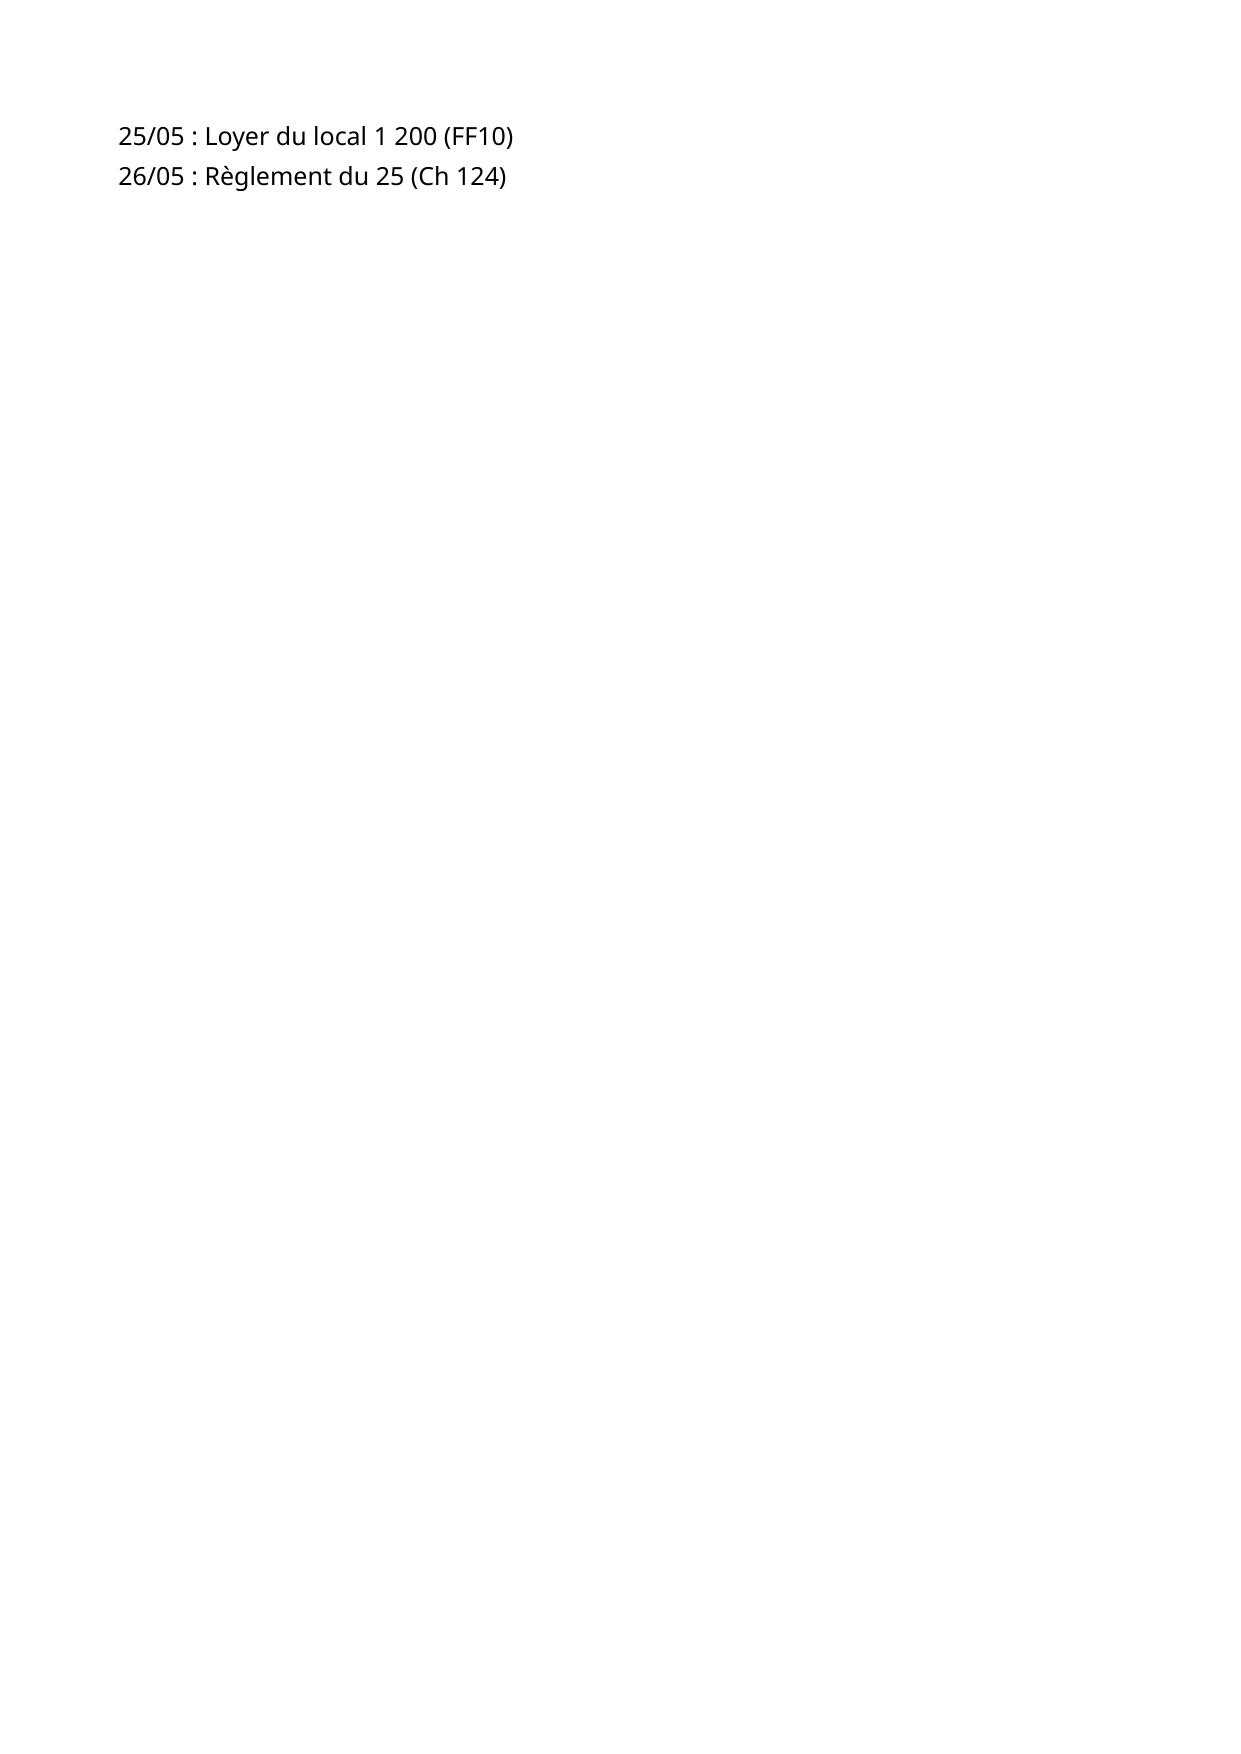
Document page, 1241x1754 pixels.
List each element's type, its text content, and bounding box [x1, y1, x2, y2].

text 26/05 : Règlement du 25 (Ch 124) [118, 158, 1122, 192]
text 25/05 : Loyer du local 1 200 (FF10) [118, 118, 1122, 152]
